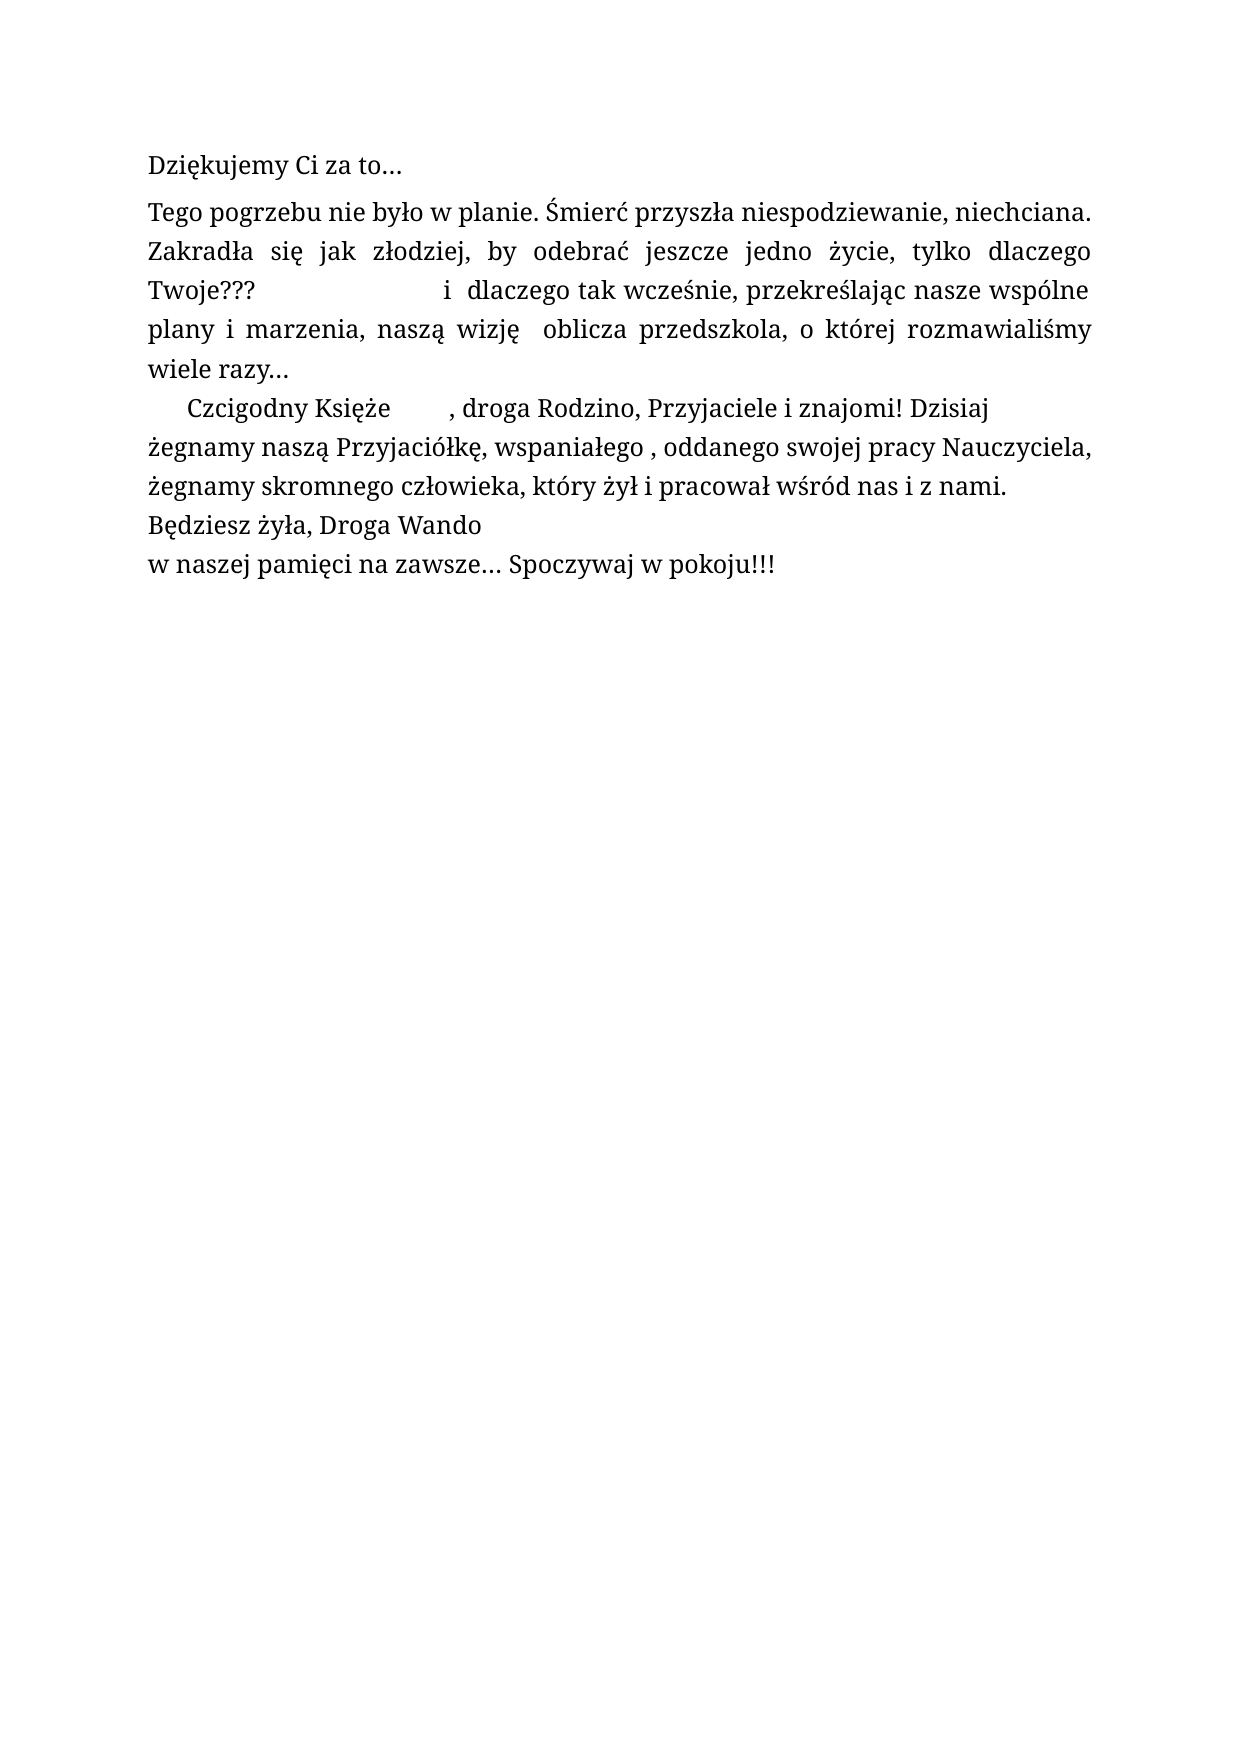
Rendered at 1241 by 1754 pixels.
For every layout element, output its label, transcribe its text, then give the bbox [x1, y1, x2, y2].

text Czcigodny Księże , droga Rodzino, Przyjaciele i znajomi! Dzisiaj żegnamy naszą Przyjaciółkę, wspaniałego , oddanego swojej pracy Nauczyciela, żegnamy skromnego człowieka, który żył i pracował wśród nas i z nami. Będziesz żyła, Droga Wando [148, 390, 1093, 542]
text Dziękujemy Ci za to… [148, 148, 1093, 182]
text Tego pogrzebu nie było w planie. Śmierć przyszła niespodziewanie, niechciana. Zakradła się jak złodziej, by odebrać jeszcze jedno życie, tylko dlaczego Twoje??? i dlaczego tak wcześnie, przekreślając nasze wspólne plany i marzenia, naszą wizję oblicza przedszkola, o której rozmawialiśmy wiele razy… [148, 194, 1093, 385]
text w naszej pamięci na zawsze… Spoczywaj w pokoju!!! [148, 547, 1093, 581]
